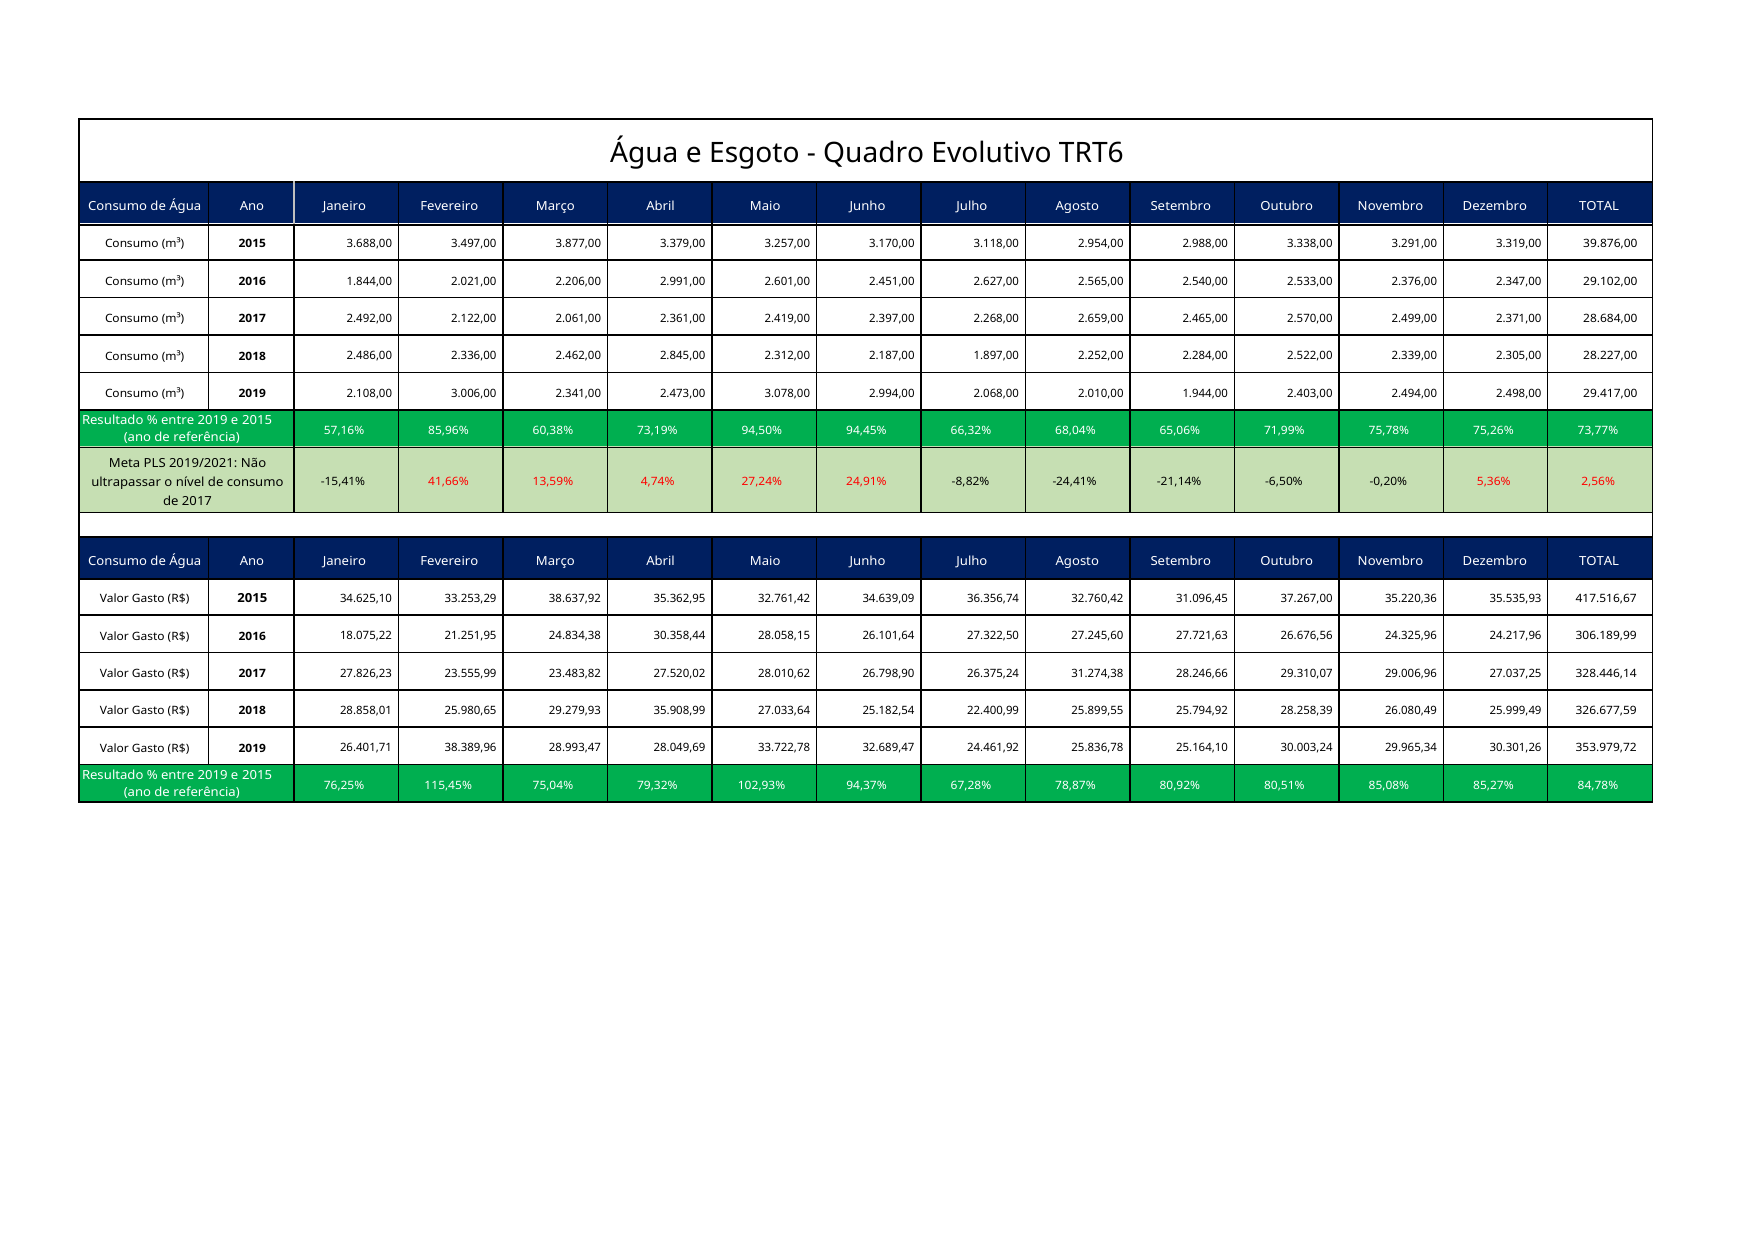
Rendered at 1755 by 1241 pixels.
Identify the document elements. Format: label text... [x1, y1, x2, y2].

table_cell 26.798,90 [817, 653, 920, 689]
table_cell Janeiro [295, 183, 398, 223]
table_cell 33.722,78 [713, 728, 816, 764]
table_cell 28.258,39 [1235, 691, 1338, 726]
table_cell 2017 [209, 653, 293, 689]
table_cell Consumo (m³) [80, 336, 208, 372]
table_cell 13,59% [504, 448, 607, 512]
table_cell 2.376,00 [1340, 261, 1443, 297]
table_cell 5,36% [1444, 448, 1547, 512]
table_cell 2.845,00 [608, 336, 711, 372]
table_cell 85,08% [1340, 765, 1443, 801]
table_cell Valor Gasto (R$) [80, 616, 208, 651]
table_cell 27.826,23 [295, 653, 398, 689]
table_cell 30.358,44 [608, 616, 711, 651]
table_cell 2.540,00 [1131, 261, 1234, 297]
table_cell 27.520,02 [608, 653, 711, 689]
table_cell 32.760,42 [1026, 580, 1129, 614]
table_cell 29.102,00 [1548, 261, 1652, 297]
table_cell 23.483,82 [504, 653, 607, 689]
table_cell 25.836,78 [1026, 728, 1129, 764]
table_cell Fevereiro [399, 538, 502, 578]
table_cell 2.498,00 [1444, 373, 1547, 409]
table_cell -21,14% [1131, 448, 1234, 512]
table_cell 85,96% [399, 411, 502, 446]
table_cell 2.988,00 [1131, 226, 1234, 259]
table_cell 30.301,26 [1444, 728, 1547, 764]
table_cell 3.877,00 [504, 226, 607, 259]
table_cell 2016 [209, 616, 293, 651]
table_cell 2.347,00 [1444, 261, 1547, 297]
table_cell 26.676,56 [1235, 616, 1338, 651]
table_cell 28.993,47 [504, 728, 607, 764]
table_cell 2019 [209, 373, 293, 409]
table_cell 31.274,38 [1026, 653, 1129, 689]
table_cell 3.257,00 [713, 226, 816, 259]
table_cell -0,20% [1340, 448, 1443, 512]
table_cell Novembro [1340, 538, 1443, 578]
table_cell 38.389,96 [399, 728, 502, 764]
table_cell Outubro [1235, 538, 1338, 578]
table_cell 3.379,00 [608, 226, 711, 259]
table_cell 1.844,00 [295, 261, 398, 297]
table_cell TOTAL [1548, 183, 1652, 223]
table_cell 34.625,10 [295, 580, 398, 614]
table_cell 2.305,00 [1444, 336, 1547, 372]
table_cell 2.312,00 [713, 336, 816, 372]
table_cell Julho [922, 183, 1025, 223]
table_cell 26.401,71 [295, 728, 398, 764]
table_cell Dezembro [1444, 538, 1547, 578]
table_cell 23.555,99 [399, 653, 502, 689]
table_cell 35.362,95 [608, 580, 711, 614]
table_cell 35.535,93 [1444, 580, 1547, 614]
table_cell 28.858,01 [295, 691, 398, 726]
table_cell 66,32% [922, 411, 1025, 446]
table_cell 24.834,38 [504, 616, 607, 651]
table_cell 2.601,00 [713, 261, 816, 297]
table_cell 31.096,45 [1131, 580, 1234, 614]
table_cell 2.522,00 [1235, 336, 1338, 372]
table_cell Junho [817, 538, 920, 578]
table_cell 2.339,00 [1340, 336, 1443, 372]
table_cell 2.494,00 [1340, 373, 1443, 409]
table_cell 28.246,66 [1131, 653, 1234, 689]
table_cell 2.206,00 [504, 261, 607, 297]
table_cell 24.325,96 [1340, 616, 1443, 651]
table_cell Março [504, 183, 607, 223]
table_cell Janeiro [295, 538, 398, 578]
table_cell 80,51% [1235, 765, 1338, 801]
table_cell 3.291,00 [1340, 226, 1443, 259]
table_cell [80, 513, 1652, 536]
table_cell 24,91% [817, 448, 920, 512]
table_cell 27,24% [713, 448, 816, 512]
table_cell 25.794,92 [1131, 691, 1234, 726]
table_cell 3.688,00 [295, 226, 398, 259]
table_cell 2.991,00 [608, 261, 711, 297]
table_cell 71,99% [1235, 411, 1338, 446]
table_cell 27.245,60 [1026, 616, 1129, 651]
table_cell 2015 [209, 226, 293, 259]
table_cell Agosto [1026, 538, 1129, 578]
table_cell Outubro [1235, 183, 1338, 223]
table_cell 326.677,59 [1548, 691, 1652, 726]
table_cell Março [504, 538, 607, 578]
table_cell 33.253,29 [399, 580, 502, 614]
table_cell 25.182,54 [817, 691, 920, 726]
table_cell 2.499,00 [1340, 298, 1443, 334]
table_cell 2.122,00 [399, 298, 502, 334]
table_cell 25.899,55 [1026, 691, 1129, 726]
table_cell 2.341,00 [504, 373, 607, 409]
table_cell Valor Gasto (R$) [80, 728, 208, 764]
table_cell 3.170,00 [817, 226, 920, 259]
table_cell 3.078,00 [713, 373, 816, 409]
table_cell 26.080,49 [1340, 691, 1443, 726]
table_cell 41,66% [399, 448, 502, 512]
table_cell 2.061,00 [504, 298, 607, 334]
table_cell 94,45% [817, 411, 920, 446]
table_cell 2.187,00 [817, 336, 920, 372]
table_cell 94,50% [713, 411, 816, 446]
table_cell 2.473,00 [608, 373, 711, 409]
table_cell 24.461,92 [922, 728, 1025, 764]
table_cell 94,37% [817, 765, 920, 801]
table_cell 102,93% [713, 765, 816, 801]
table_cell 2018 [209, 336, 293, 372]
table_cell 2.371,00 [1444, 298, 1547, 334]
table_cell 28.684,00 [1548, 298, 1652, 334]
table_header Água e Esgoto - Quadro Evolutivo TRT6 [80, 120, 1652, 181]
table_cell Valor Gasto (R$) [80, 580, 208, 614]
table_cell 2.486,00 [295, 336, 398, 372]
table_cell 29.279,93 [504, 691, 607, 726]
table_cell Novembro [1340, 183, 1443, 223]
table_cell Ano [209, 183, 293, 223]
table_cell 18.075,22 [295, 616, 398, 651]
table_cell 2.462,00 [504, 336, 607, 372]
table_cell 2.403,00 [1235, 373, 1338, 409]
table_cell 417.516,67 [1548, 580, 1652, 614]
table_cell 68,04% [1026, 411, 1129, 446]
table_cell 2.336,00 [399, 336, 502, 372]
table_cell Abril [608, 183, 711, 223]
table_cell 85,27% [1444, 765, 1547, 801]
table_cell 2.659,00 [1026, 298, 1129, 334]
table_cell Setembro [1131, 183, 1234, 223]
table_cell 2.284,00 [1131, 336, 1234, 372]
table_cell 3.006,00 [399, 373, 502, 409]
table_cell Meta PLS 2019/2021: Não ultrapassar o nível de consumo de 2017 [80, 448, 293, 512]
table_cell Maio [713, 183, 816, 223]
table_cell 75,04% [504, 765, 607, 801]
table_cell -8,82% [922, 448, 1025, 512]
table_cell 84,78% [1548, 765, 1652, 801]
table_cell 24.217,96 [1444, 616, 1547, 651]
table_cell 2016 [209, 261, 293, 297]
table_cell 78,87% [1026, 765, 1129, 801]
table_cell 2.068,00 [922, 373, 1025, 409]
table_cell 28.058,15 [713, 616, 816, 651]
table_cell 1.897,00 [922, 336, 1025, 372]
table_cell Maio [713, 538, 816, 578]
table_cell 27.037,25 [1444, 653, 1547, 689]
table_cell 2.994,00 [817, 373, 920, 409]
table_cell Setembro [1131, 538, 1234, 578]
table_cell -24,41% [1026, 448, 1129, 512]
table_cell 2019 [209, 728, 293, 764]
table_cell 2.533,00 [1235, 261, 1338, 297]
table_cell Fevereiro [399, 183, 502, 223]
table_cell 73,77% [1548, 411, 1652, 446]
table_cell Valor Gasto (R$) [80, 653, 208, 689]
table_cell 4,74% [608, 448, 711, 512]
table_cell 27.322,50 [922, 616, 1025, 651]
table_cell 21.251,95 [399, 616, 502, 651]
table_cell Julho [922, 538, 1025, 578]
table_cell 2.627,00 [922, 261, 1025, 297]
table_cell 2017 [209, 298, 293, 334]
table_cell 27.721,63 [1131, 616, 1234, 651]
table_cell 73,19% [608, 411, 711, 446]
table_cell 35.220,36 [1340, 580, 1443, 614]
table_cell 28.227,00 [1548, 336, 1652, 372]
table_cell 2.268,00 [922, 298, 1025, 334]
table_cell -6,50% [1235, 448, 1338, 512]
table_cell 2.565,00 [1026, 261, 1129, 297]
table_cell 25.980,65 [399, 691, 502, 726]
table_cell Consumo (m³) [80, 226, 208, 259]
table_cell 2.010,00 [1026, 373, 1129, 409]
table_cell 2.419,00 [713, 298, 816, 334]
table_cell Consumo de Água [80, 183, 208, 223]
table_cell 32.761,42 [713, 580, 816, 614]
table_cell Resultado % entre 2019 e 2015 (ano de referência) [80, 411, 293, 446]
table_cell Agosto [1026, 183, 1129, 223]
table_cell 76,25% [295, 765, 398, 801]
table_cell 37.267,00 [1235, 580, 1338, 614]
table_cell 3.118,00 [922, 226, 1025, 259]
table_cell 2.252,00 [1026, 336, 1129, 372]
table_cell 75,78% [1340, 411, 1443, 446]
table_cell 29.006,96 [1340, 653, 1443, 689]
table_cell 2018 [209, 691, 293, 726]
table_cell 25.999,49 [1444, 691, 1547, 726]
table_cell 26.375,24 [922, 653, 1025, 689]
table_cell 22.400,99 [922, 691, 1025, 726]
table_cell 60,38% [504, 411, 607, 446]
table_cell 3.338,00 [1235, 226, 1338, 259]
table_cell 35.908,99 [608, 691, 711, 726]
table_cell 328.446,14 [1548, 653, 1652, 689]
table_cell 26.101,64 [817, 616, 920, 651]
table_cell 3.319,00 [1444, 226, 1547, 259]
table_cell 306.189,99 [1548, 616, 1652, 651]
table_cell Dezembro [1444, 183, 1547, 223]
table_cell 3.497,00 [399, 226, 502, 259]
table_cell Abril [608, 538, 711, 578]
table_cell Consumo (m³) [80, 298, 208, 334]
table_cell 353.979,72 [1548, 728, 1652, 764]
table_cell 2.397,00 [817, 298, 920, 334]
table_cell Ano [209, 538, 293, 578]
table_cell Consumo de Água [80, 538, 208, 578]
table_cell 2.361,00 [608, 298, 711, 334]
table_cell 38.637,92 [504, 580, 607, 614]
table_cell 2015 [209, 580, 293, 614]
table_cell 2.021,00 [399, 261, 502, 297]
table_cell Resultado % entre 2019 e 2015 (ano de referência) [80, 765, 293, 801]
table_cell 30.003,24 [1235, 728, 1338, 764]
table_cell 65,06% [1131, 411, 1234, 446]
table_cell -15,41% [295, 448, 398, 512]
table_cell 75,26% [1444, 411, 1547, 446]
table_cell 2.492,00 [295, 298, 398, 334]
table_cell 1.944,00 [1131, 373, 1234, 409]
table_cell 36.356,74 [922, 580, 1025, 614]
table_cell 67,28% [922, 765, 1025, 801]
table_cell Consumo (m³) [80, 373, 208, 409]
table_cell 2.451,00 [817, 261, 920, 297]
table_cell Junho [817, 183, 920, 223]
table_cell 39.876,00 [1548, 226, 1652, 259]
table_cell 34.639,09 [817, 580, 920, 614]
table_cell 80,92% [1131, 765, 1234, 801]
table_cell 115,45% [399, 765, 502, 801]
table_cell 29.965,34 [1340, 728, 1443, 764]
table_cell 2.465,00 [1131, 298, 1234, 334]
table_cell 28.010,62 [713, 653, 816, 689]
table_cell 2.954,00 [1026, 226, 1129, 259]
table_cell Valor Gasto (R$) [80, 691, 208, 726]
table_cell 79,32% [608, 765, 711, 801]
table_cell 29.417,00 [1548, 373, 1652, 409]
table_cell 27.033,64 [713, 691, 816, 726]
table_cell 28.049,69 [608, 728, 711, 764]
table_cell TOTAL [1548, 538, 1652, 578]
table_cell 29.310,07 [1235, 653, 1338, 689]
table_cell 32.689,47 [817, 728, 920, 764]
table_cell Consumo (m³) [80, 261, 208, 297]
table_cell 57,16% [295, 411, 398, 446]
table_cell 25.164,10 [1131, 728, 1234, 764]
table_cell 2.570,00 [1235, 298, 1338, 334]
table_cell 2,56% [1548, 448, 1652, 512]
table_cell 2.108,00 [295, 373, 398, 409]
